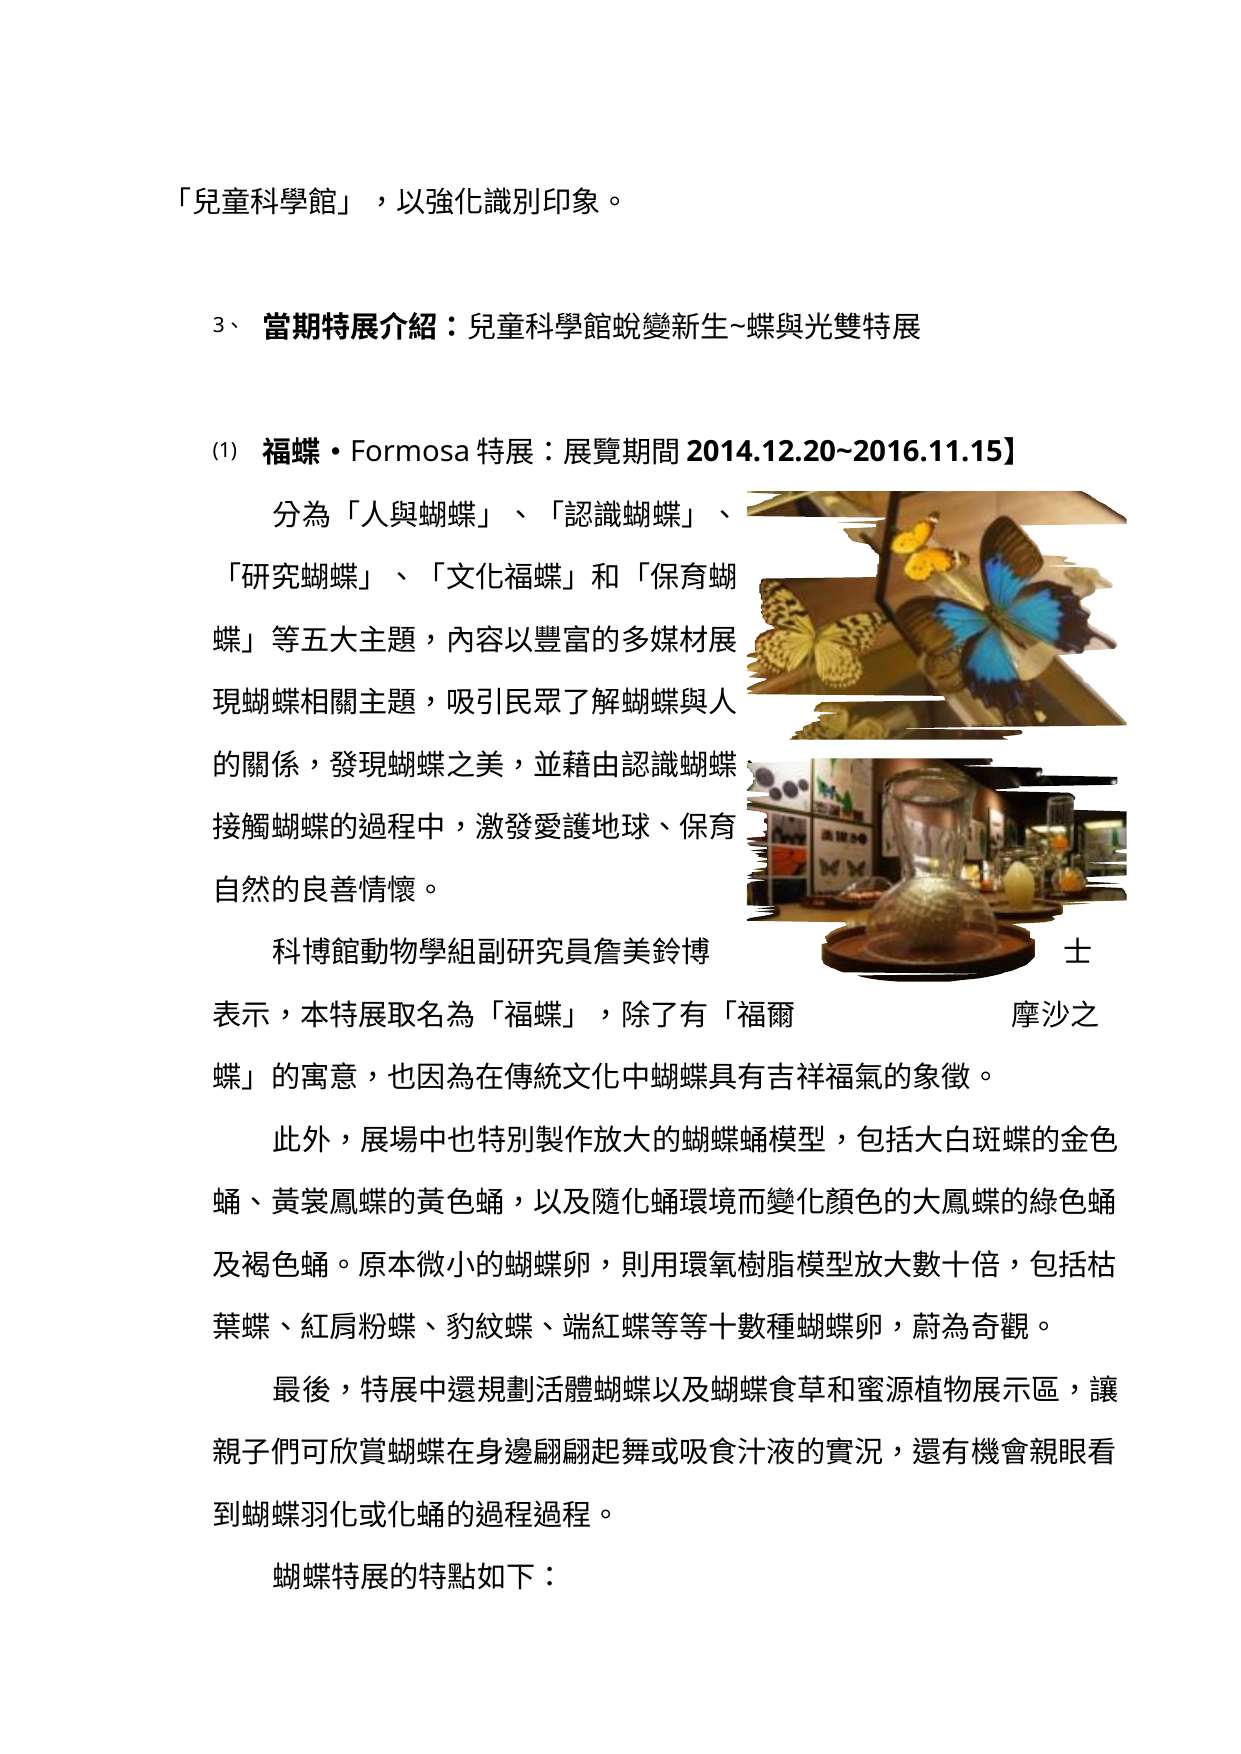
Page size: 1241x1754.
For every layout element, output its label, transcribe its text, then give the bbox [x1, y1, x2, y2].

list 福蝶‧Formosa特展：展覽期間2014.12.20~2016.11.15】 [212, 408, 1128, 471]
text 科博館動物學組副研究員詹美鈴博士表示，本特展取名為「福蝶」，除了有「福爾摩沙之蝶」的寓意，也因為在傳統文化中蝴蝶具有吉祥福氣的象徵。 [212, 908, 1119, 1096]
text 此外，展場中也特別製作放大的蝴蝶蛹模型，包括大白斑蝶的金色蛹、黃裳鳳蝶的黃色蛹，以及隨化蛹環境而變化顏色的大鳳蝶的綠色蛹及褐色蛹。原本微小的蝴蝶卵，則用環氧樹脂模型放大數十倍，包括枯葉蝶、紅肩粉蝶、豹紋蝶、端紅蝶等等十數種蝴蝶卵，蔚為奇觀。 [212, 1096, 1119, 1346]
list 當期特展介紹：兒童科學館蛻變新生~蝶與光雙特展 [213, 283, 1128, 346]
text 蝴蝶特展的特點如下： [212, 1533, 1119, 1596]
text 「兒童科學館」，以強化識別印象。 [163, 158, 1119, 221]
text 分為「人與蝴蝶」、「認識蝴蝶」、「研究蝴蝶」、「文化福蝶」和「保育蝴蝶」等五大主題，內容以豐富的多媒材展現蝴蝶相關主題，吸引民眾了解蝴蝶與人的關係，發現蝴蝶之美，並藉由認識蝴蝶、接觸蝴蝶的過程中，激發愛護地球、保育自然的良善情懷。 [212, 471, 1119, 908]
text 最後，特展中還規劃活體蝴蝶以及蝴蝶食草和蜜源植物展示區，讓親子們可欣賞蝴蝶在身邊翩翩起舞或吸食汁液的實況，還有機會親眼看到蝴蝶羽化或化蛹的過程過程。 [212, 1346, 1119, 1533]
